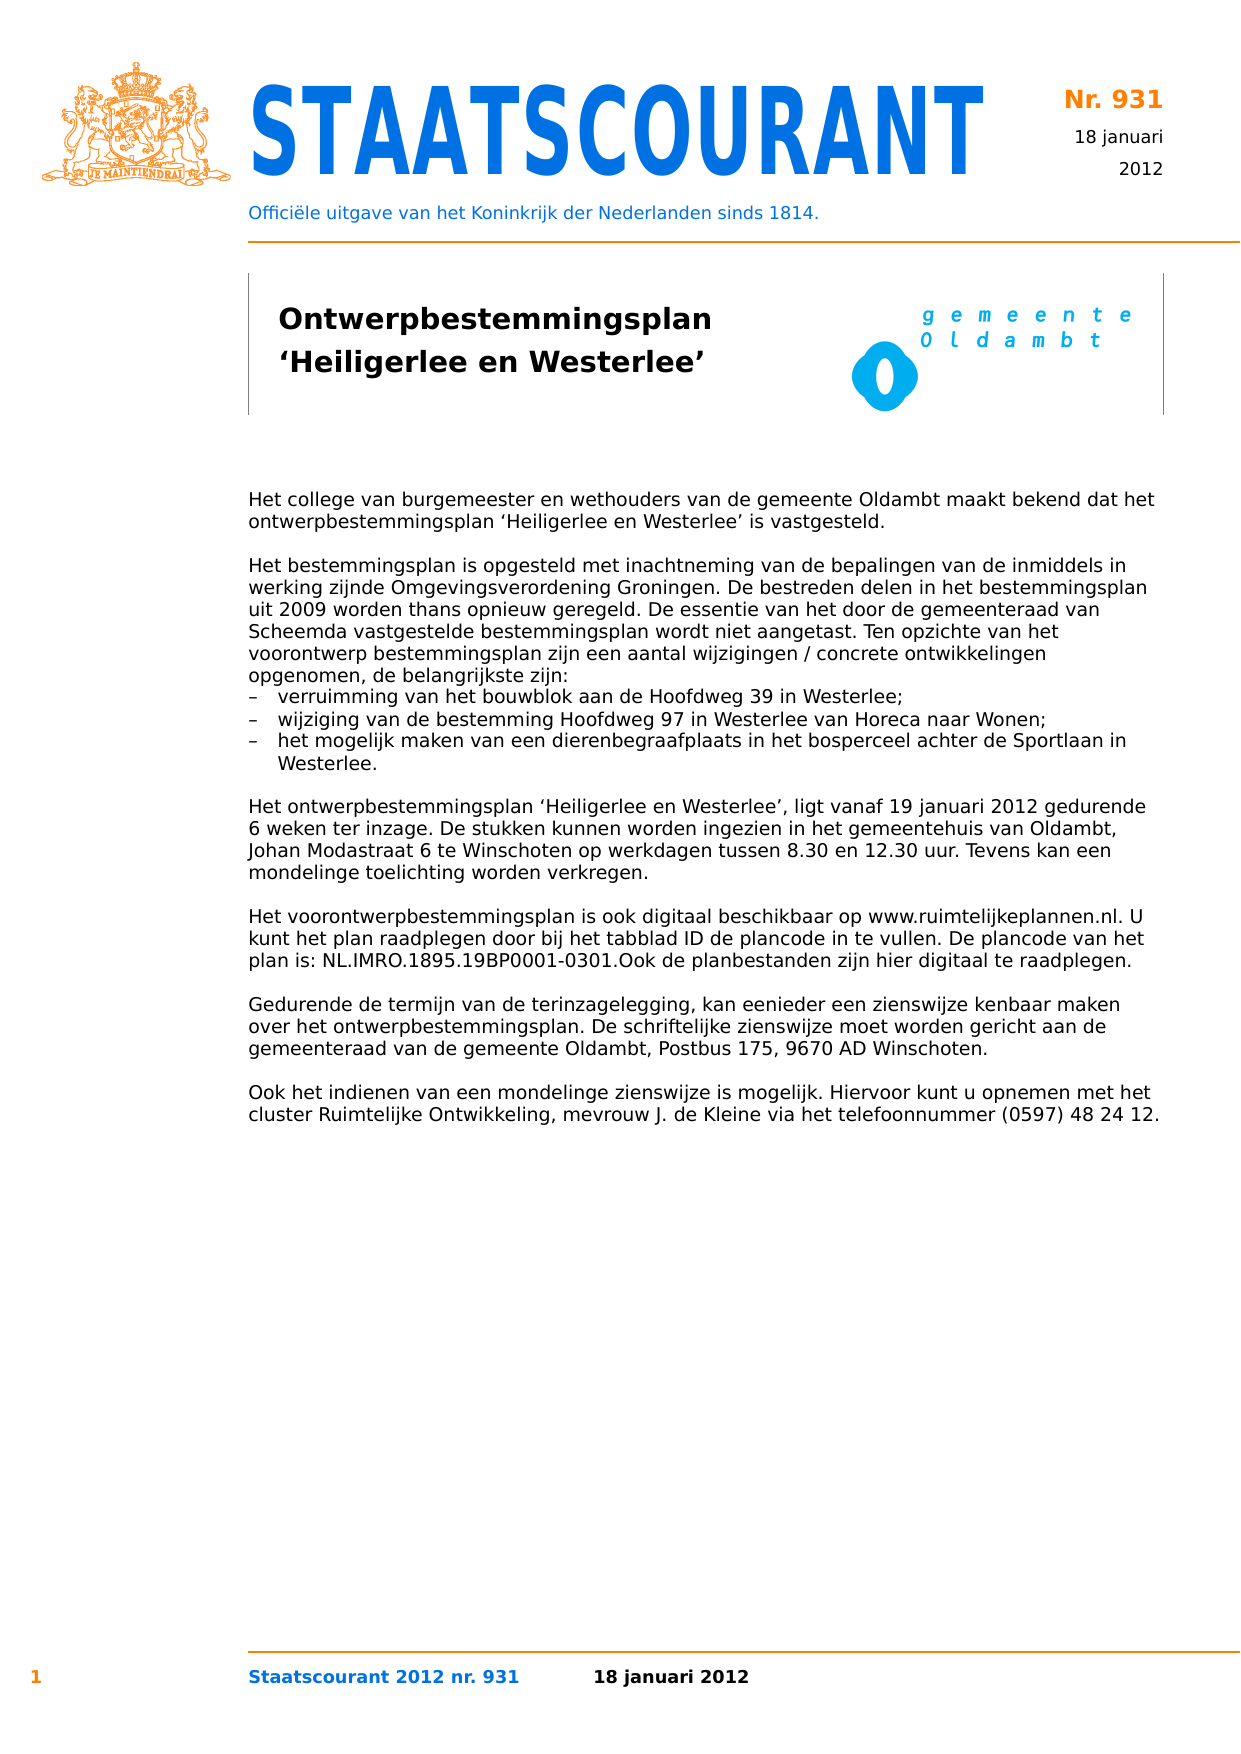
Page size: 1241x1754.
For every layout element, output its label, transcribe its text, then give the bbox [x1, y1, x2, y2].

text Het college van burgemeester en wethouders van de gemeente Oldambt maakt bekend dat het ontwerpbestemmingsplan ‘Heiligerlee en Westerlee’ is vastgesteld. [248, 489, 1163, 533]
table_header STAATSCOURANT [248, 62, 998, 203]
picture [41, 62, 231, 186]
text Het bestemmingsplan is opgesteld met inachtneming van de bepalingen van de inmiddels in werking zijnde Omgevingsverordening Groningen. De bestreden delen in het bestemmingsplan uit 2009 worden thans opnieuw geregeld. De essentie van het door de gemeenteraad van Scheemda vastgestelde bestemmingsplan wordt niet aangetast. Ten opzichte van het voorontwerp bestemmingsplan zijn een aantal wijzigingen / concrete ontwikkelingen opgenomen, de belangrijkste zijn: [248, 554, 1163, 686]
text Ook het indienen van een mondelinge zienswijze is mogelijk. Hiervoor kunt u opnemen met het cluster Ruimtelijke Ontwikkeling, mevrouw J. de Kleine via het telefoonnummer (0597) 48 24 12. [248, 1082, 1163, 1126]
table_header [25, 62, 248, 241]
subtitle Ontwerpbestemmingsplan ‘Heiligerlee en Westerlee’ [249, 273, 1163, 415]
table_header Nr. 931 [998, 62, 1240, 121]
text Gedurende de termijn van de terinzagelegging, kan eenieder een zienswijze kenbaar maken over het ontwerpbestemmingsplan. De schriftelijke zienswijze moet worden gericht aan de gemeenteraad van de gemeente Oldambt, Postbus 175, 9670 AD Winschoten. [248, 994, 1163, 1060]
table_cell 18 januari [998, 121, 1240, 153]
text Het voorontwerpbestemmingsplan is ook digitaal beschikbaar op www.ruimtelijkeplannen.nl. U kunt het plan raadplegen door bij het tabblad ID de plancode in te vullen. De plancode van het plan is: NL.IMRO.1895.19BP0001-0301.Ook de planbestanden zijn hier digitaal te raadplegen. [248, 906, 1163, 972]
text – het mogelijk maken van een dierenbegraafplaats in het bosperceel achter de Sportlaan in Westerlee. [248, 730, 1163, 774]
table_cell 2012 [998, 153, 1240, 203]
text Het ontwerpbestemmingsplan ‘Heiligerlee en Westerlee’, ligt vanaf 19 januari 2012 gedurende 6 weken ter inzage. De stukken kunnen worden ingezien in het gemeentehuis van Oldambt, Johan Modastraat 6 te Winschoten op werkdagen tussen 8.30 en 12.30 uur. Tevens kan een mondelinge toelichting worden verkregen. [248, 796, 1163, 884]
text – verruimming van het bouwblok aan de Hoofdweg 39 in Westerlee; [248, 686, 1163, 708]
text – wijziging van de bestemming Hoofdweg 97 in Westerlee van Horeca naar Wonen; [248, 708, 1163, 730]
table_cell Officiële uitgave van het Koninkrijk der Nederlanden sinds 1814. [248, 203, 1240, 241]
picture [850, 302, 1134, 415]
